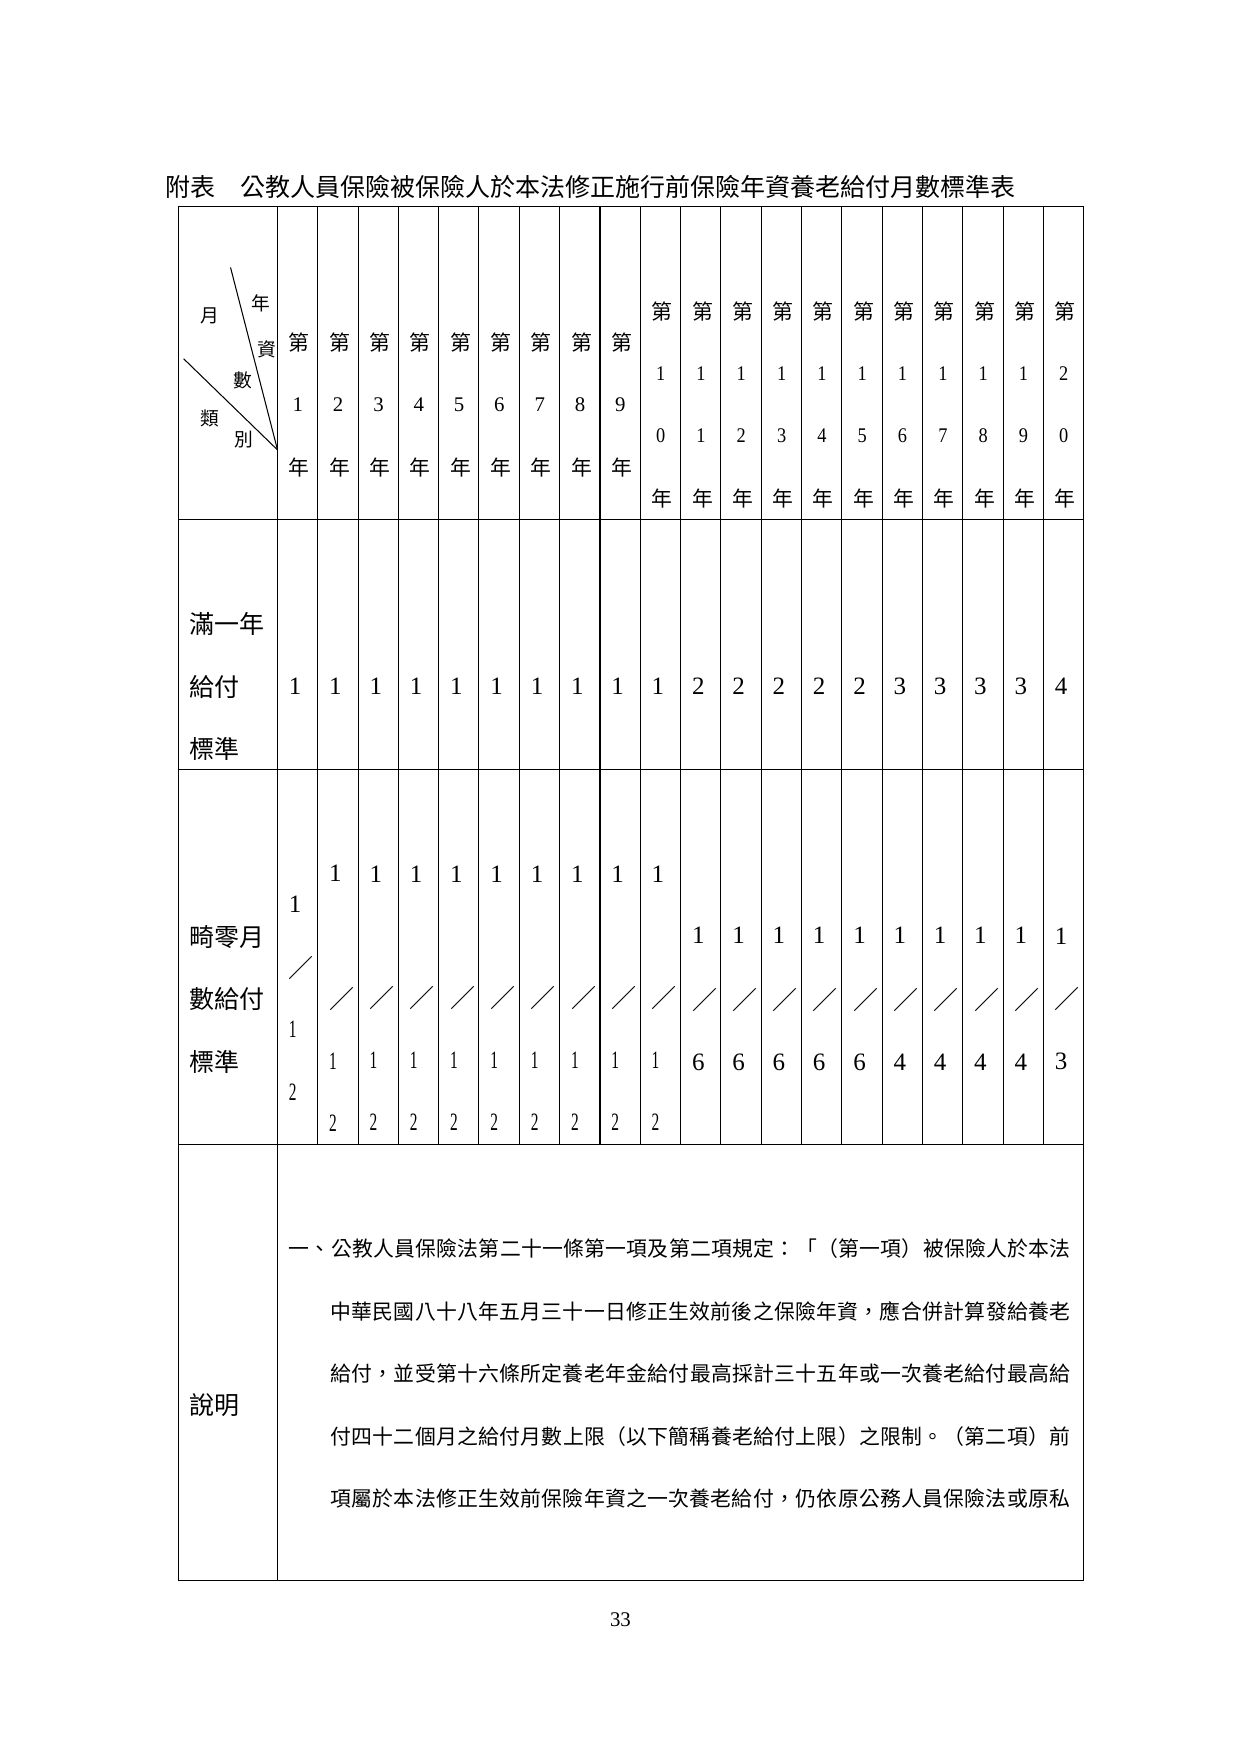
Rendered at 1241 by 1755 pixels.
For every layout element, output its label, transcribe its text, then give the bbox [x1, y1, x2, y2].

table_cell 3 [1004, 520, 1043, 768]
table_cell 1 [560, 520, 599, 768]
table_cell 1 ／12 [359, 770, 398, 1143]
table_cell 畸零月數給付標準 [179, 770, 277, 1143]
table_cell 1 [479, 520, 519, 768]
table_cell 4 [1044, 520, 1083, 768]
table_cell 1 [520, 520, 559, 768]
table_cell 1 [641, 520, 680, 768]
table_header 第20年 [1044, 207, 1083, 518]
table_header 第3年 [359, 207, 398, 518]
table_cell 說明 [179, 1145, 277, 1580]
table_cell 1 ／6 [842, 770, 882, 1143]
table_cell 1 [399, 520, 438, 768]
table_cell 1 ／12 [560, 770, 599, 1143]
table_header 第8年 [560, 207, 599, 518]
table_cell 1 ／6 [762, 770, 801, 1143]
table_header 第16年 [883, 207, 922, 518]
table_header 第12年 [721, 207, 761, 518]
table_cell 1 ／6 [721, 770, 761, 1143]
table_cell 2 [842, 520, 882, 768]
text 附表 公教人員保險被保險人於本法修正施行前保險年資養老給付月數標準表 [165, 143, 1075, 206]
table_cell 1 ／12 [520, 770, 559, 1143]
table_header 第18年 [963, 207, 1003, 518]
table_header 第15年 [842, 207, 882, 518]
table_cell 1 ／4 [1004, 770, 1043, 1143]
table_cell 1 ／4 [963, 770, 1003, 1143]
table_cell 1 [439, 520, 478, 768]
table_header 第10年 [641, 207, 680, 518]
table_cell 1 ／12 [601, 770, 640, 1143]
table_cell 1 ／12 [278, 770, 317, 1143]
table_header 第1年 [278, 207, 317, 518]
table_cell 2 [681, 520, 720, 768]
table_header 第19年 [1004, 207, 1043, 518]
table_cell 1 ／12 [399, 770, 438, 1143]
table_cell 1 ／12 [318, 770, 358, 1143]
table_header 第9年 [601, 207, 640, 518]
table_cell 2 [721, 520, 761, 768]
table_cell 1 ／12 [439, 770, 478, 1143]
table_cell 1 [318, 520, 358, 768]
table_header 第17年 [923, 207, 962, 518]
table_header 第7年 [520, 207, 559, 518]
table_cell 1 ／4 [923, 770, 962, 1143]
table_header 第14年 [802, 207, 841, 518]
table_header 第4年 [399, 207, 438, 518]
table_cell 2 [802, 520, 841, 768]
table_cell 1 ／12 [641, 770, 680, 1143]
table_cell 1 ／12 [479, 770, 519, 1143]
table_cell 一、公教人員保險法第二十一條第一項及第二項規定：「（第一項）被保險人於本法中華民國八十八年五月三十一日修正生效前後之保險年資，應合併計算發給養老給付，並受第十六條所定養老年金給付最高採計三十五年或一次養老給付最高給付四十二個月之給付月數上限（以下簡稱養老給付上限）之限制。（第二項）前項屬於本法修正生效前保險年資之一次養老給付，仍依原公務人員保險法或原私 [278, 1145, 1083, 1580]
table_header [179, 207, 277, 518]
table_header 第13年 [762, 207, 801, 518]
table_cell 3 [963, 520, 1003, 768]
table_cell 1 ／6 [681, 770, 720, 1143]
table_cell 滿一年給付 標準 [179, 520, 277, 768]
table_cell 1 ／6 [802, 770, 841, 1143]
table_cell 3 [883, 520, 922, 768]
table_cell 1 ／4 [883, 770, 922, 1143]
table_header 第5年 [439, 207, 478, 518]
table_cell 1 [601, 520, 640, 768]
table_header 第2年 [318, 207, 358, 518]
table_cell 2 [762, 520, 801, 768]
table_cell 3 [923, 520, 962, 768]
table_cell 1 [359, 520, 398, 768]
table_cell 1／3 [1044, 770, 1083, 1143]
table_cell 1 [278, 520, 317, 768]
table_header 第6年 [479, 207, 519, 518]
table_header 第11年 [681, 207, 720, 518]
